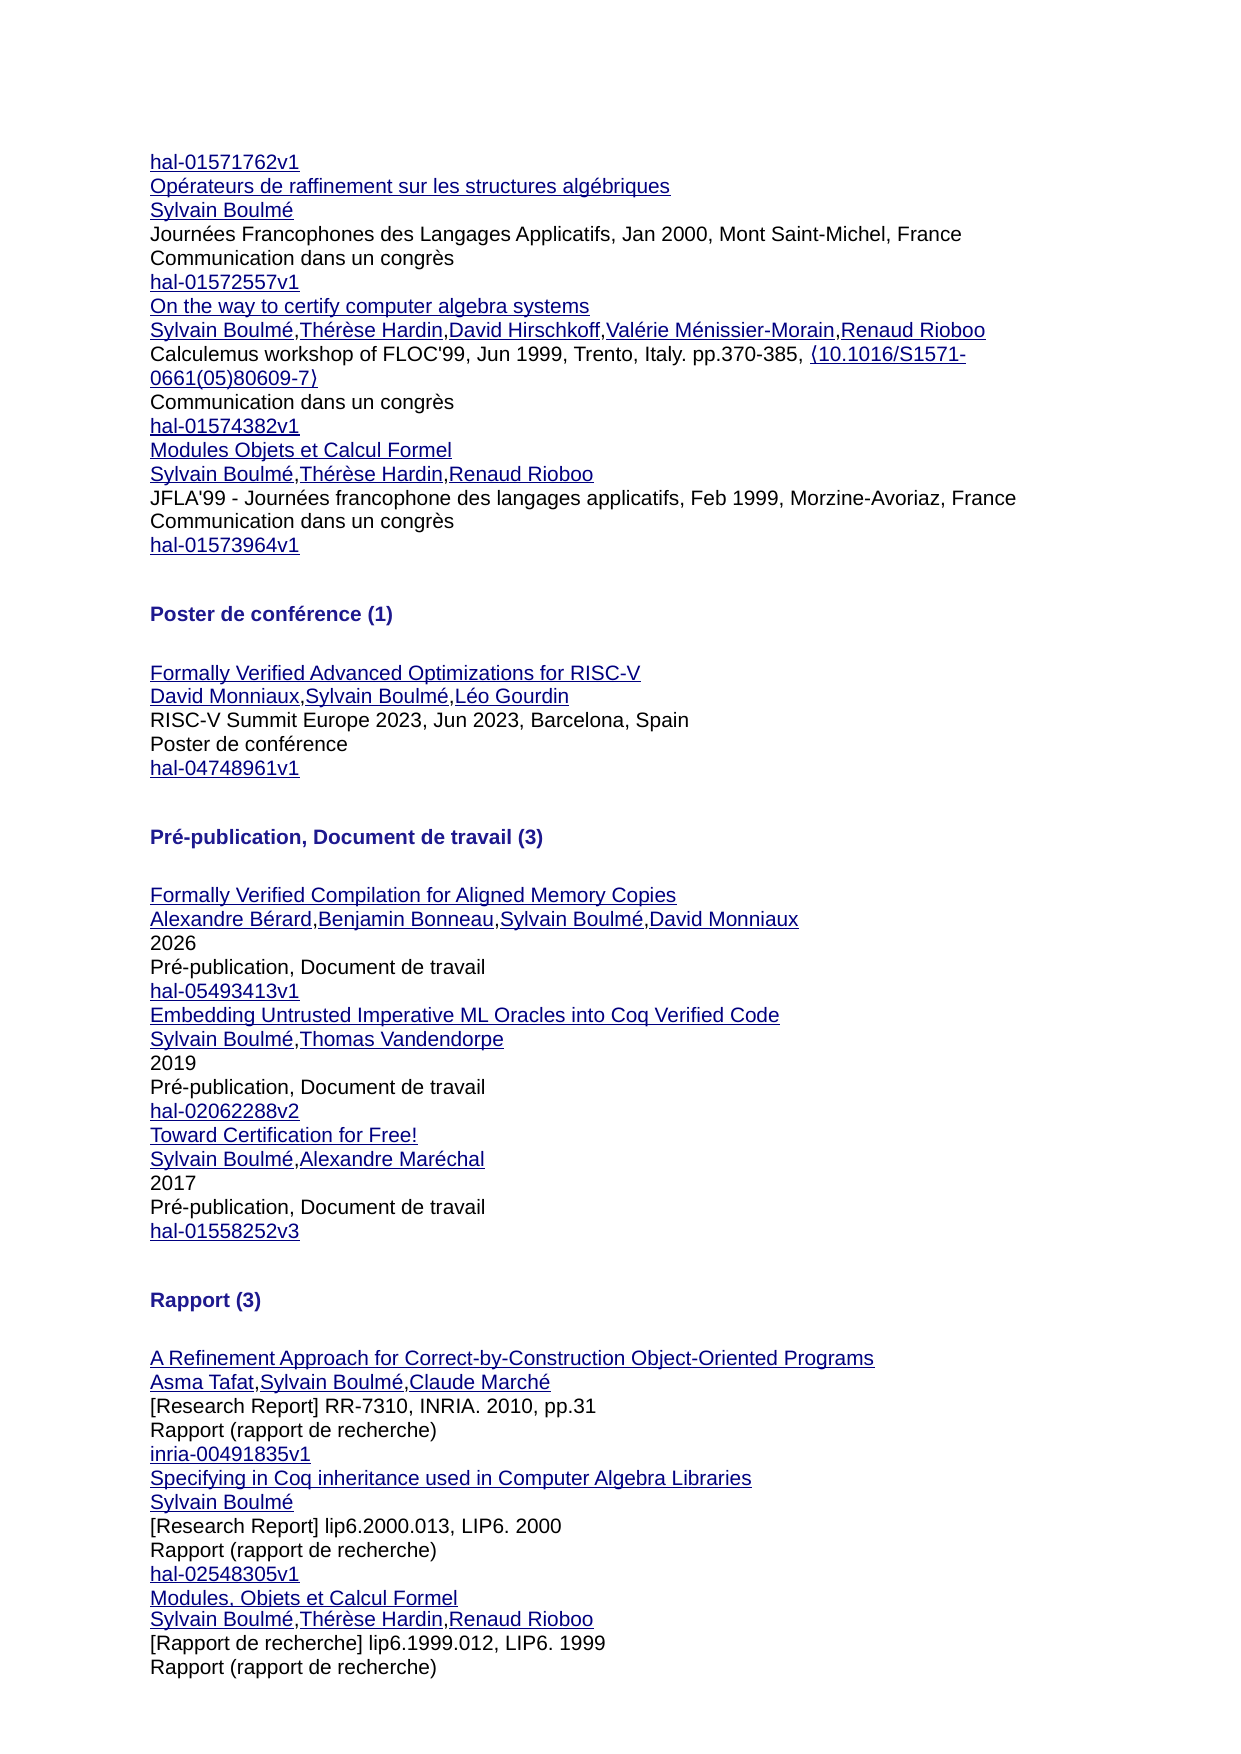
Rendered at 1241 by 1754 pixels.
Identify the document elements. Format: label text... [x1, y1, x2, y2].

subtitle Rapport (3) [150, 1287, 1090, 1311]
table_header Formally Verified Advanced Optimizations for RISC-V David Monniaux,Sylvain Boulmé,Léo Gourdin RISC-V Summit Europe 2023, Jun 2023, Barcelona, Spain Poster de conférence hal-04748961v1 [150, 660, 1090, 780]
table_cell Modules, Objets et Calcul Formel Sylvain Boulmé,Thérèse Hardin,Renaud Rioboo [Rapport de recherche] lip6.1999.012, LIP6. 1999 Rapport (rapport de recherche) [150, 1585, 1090, 1679]
table_cell hal-01571762v1 [150, 150, 1090, 174]
subtitle Poster de conférence (1) [150, 602, 1090, 626]
table_cell Specifying in Coq inheritance used in Computer Algebra Libraries Sylvain Boulmé [Research Report] lip6.2000.013, LIP6. 2000 Rapport (rapport de recherche) hal-02548305v1 [150, 1466, 1090, 1585]
subtitle Pré-publication, Document de travail (3) [150, 825, 1090, 849]
table_header Formally Verified Compilation for Aligned Memory Copies Alexandre Bérard,Benjamin Bonneau,Sylvain Boulmé,David Monniaux 2026 Pré-publication, Document de travail hal-05493413v1 [150, 883, 1090, 1003]
table_cell On the way to certify computer algebra systems Sylvain Boulmé,Thérèse Hardin,David Hirschkoff,Valérie Ménissier-Morain,Renaud Rioboo Calculemus workshop of FLOC'99, Jun 1999, Trento, Italy. pp.370-385, ⟨10.1016/S1571-0661(05)80609-7⟩ Communication dans un congrès hal-01574382v1 [150, 294, 1090, 437]
table_header A Refinement Approach for Correct-by-Construction Object-Oriented Programs Asma Tafat,Sylvain Boulmé,Claude Marché [Research Report] RR-7310, INRIA. 2010, pp.31 Rapport (rapport de recherche) inria-00491835v1 [150, 1346, 1090, 1466]
table_cell Modules Objets et Calcul Formel Sylvain Boulmé,Thérèse Hardin,Renaud Rioboo JFLA'99 - Journées francophone des langages applicatifs, Feb 1999, Morzine-Avoriaz, France Communication dans un congrès hal-01573964v1 [150, 438, 1090, 557]
table_cell Opérateurs de raffinement sur les structures algébriques Sylvain Boulmé Journées Francophones des Langages Applicatifs, Jan 2000, Mont Saint-Michel, France Communication dans un congrès hal-01572557v1 [150, 174, 1090, 294]
table_cell Toward Certification for Free! Sylvain Boulmé,Alexandre Maréchal 2017 Pré-publication, Document de travail hal-01558252v3 [150, 1123, 1090, 1243]
table_cell Embedding Untrusted Imperative ML Oracles into Coq Verified Code Sylvain Boulmé,Thomas Vandendorpe 2019 Pré-publication, Document de travail hal-02062288v2 [150, 1003, 1090, 1123]
